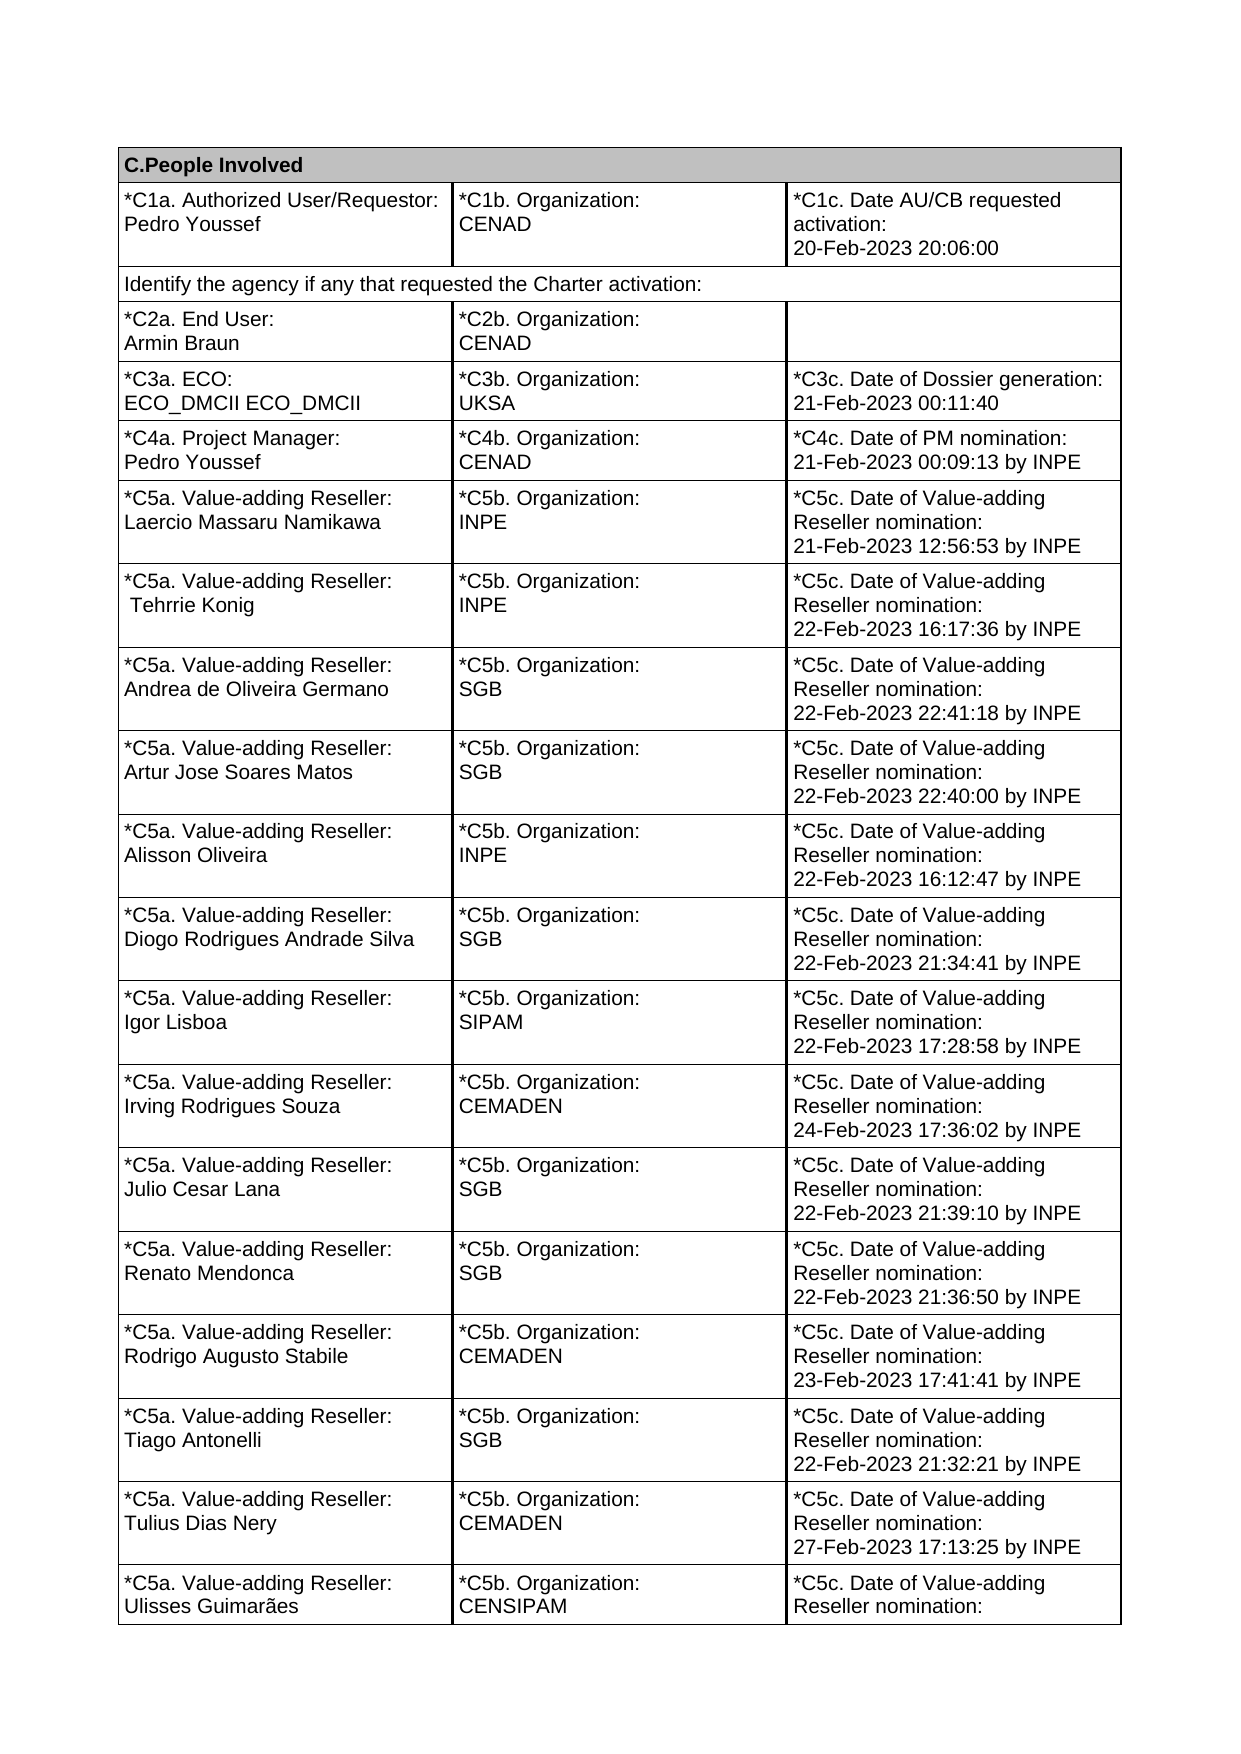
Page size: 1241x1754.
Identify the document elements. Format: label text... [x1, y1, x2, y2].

table_cell *C5a. Value-adding Reseller: Igor Lisboa [119, 981, 451, 1064]
table_cell *C2b. Organization: CENAD [454, 302, 785, 361]
table_header C.People Involved [119, 148, 1120, 182]
table_cell *C5c. Date of Value-adding Reseller nomination: 27-Feb-2023 17:13:25 by INPE [788, 1482, 1120, 1564]
table_cell *C5b. Organization: INPE [454, 564, 785, 647]
table_cell *C5b. Organization: CEMADEN [454, 1315, 785, 1398]
table_cell *C5c. Date of Value-adding Reseller nomination: 22-Feb-2023 21:34:41 by INPE [788, 898, 1120, 980]
table_cell *C5b. Organization: SGB [454, 1232, 785, 1314]
table_cell *C5c. Date of Value-adding Reseller nomination: 23-Feb-2023 17:41:41 by INPE [788, 1315, 1120, 1398]
table_cell *C5b. Organization: SGB [454, 731, 785, 814]
table_cell *C5a. Value-adding Reseller: Irving Rodrigues Souza [119, 1065, 451, 1147]
table_cell *C5a. Value-adding Reseller: Tehrrie Konig [119, 564, 451, 647]
table_cell *C5b. Organization: SGB [454, 1399, 785, 1481]
table_cell *C5b. Organization: INPE [454, 815, 785, 897]
table_cell [788, 302, 1120, 361]
table_cell *C5b. Organization: SGB [454, 648, 785, 730]
table_cell *C4b. Organization: CENAD [454, 421, 785, 480]
table_cell *C5b. Organization: SGB [454, 898, 785, 980]
table_cell *C4a. Project Manager: Pedro Youssef [119, 421, 451, 480]
table_cell *C5b. Organization: CEMADEN [454, 1482, 785, 1564]
table_cell *C5a. Value-adding Reseller: Rodrigo Augusto Stabile [119, 1315, 451, 1398]
table_cell *C1a. Authorized User/Requestor: Pedro Youssef [119, 183, 451, 266]
table_cell *C5a. Value-adding Reseller: Tulius Dias Nery [119, 1482, 451, 1564]
table_cell *C5a. Value-adding Reseller: Tiago Antonelli [119, 1399, 451, 1481]
table_cell *C4c. Date of PM nomination: 21-Feb-2023 00:09:13 by INPE [788, 421, 1120, 480]
table_cell *C5c. Date of Value-adding Reseller nomination: 22-Feb-2023 16:17:36 by INPE [788, 564, 1120, 647]
table_cell *C3a. ECO: ECO_DMCII ECO_DMCII [119, 362, 451, 420]
table_cell *C5a. Value-adding Reseller: Renato Mendonca [119, 1232, 451, 1314]
table_cell *C5b. Organization: CEMADEN [454, 1065, 785, 1147]
table_cell *C5c. Date of Value-adding Reseller nomination: 22-Feb-2023 21:32:21 by INPE [788, 1399, 1120, 1481]
table_cell *C5a. Value-adding Reseller: Diogo Rodrigues Andrade Silva [119, 898, 451, 980]
table_cell *C1b. Organization: CENAD [454, 183, 785, 266]
table_cell *C3b. Organization: UKSA [454, 362, 785, 420]
table_cell *C5a. Value-adding Reseller: Julio Cesar Lana [119, 1148, 451, 1231]
table_cell *C5c. Date of Value-adding Reseller nomination: 22-Feb-2023 16:12:47 by INPE [788, 815, 1120, 897]
table_cell *C5a. Value-adding Reseller: Alisson Oliveira [119, 815, 451, 897]
table_cell *C3c. Date of Dossier generation: 21-Feb-2023 00:11:40 [788, 362, 1120, 420]
table_cell *C5c. Date of Value-adding Reseller nomination: 24-Feb-2023 17:36:02 by INPE [788, 1065, 1120, 1147]
table_cell Identify the agency if any that requested the Charter activation: [119, 267, 1120, 301]
table_cell *C5a. Value-adding Reseller: Ulisses Guimarães [119, 1565, 451, 1624]
table_cell *C5b. Organization: INPE [454, 481, 785, 563]
table_cell *C5c. Date of Value-adding Reseller nomination: 22-Feb-2023 22:41:18 by INPE [788, 648, 1120, 730]
table_cell *C5b. Organization: CENSIPAM [454, 1565, 785, 1624]
table_cell *C5c. Date of Value-adding Reseller nomination: 22-Feb-2023 22:40:00 by INPE [788, 731, 1120, 814]
table_cell *C5c. Date of Value-adding Reseller nomination: 22-Feb-2023 21:36:50 by INPE [788, 1232, 1120, 1314]
table_cell *C5b. Organization: SIPAM [454, 981, 785, 1064]
table_cell *C5a. Value-adding Reseller: Artur Jose Soares Matos [119, 731, 451, 814]
table_cell *C5a. Value-adding Reseller: Laercio Massaru Namikawa [119, 481, 451, 563]
table_cell *C5c. Date of Value-adding Reseller nomination: 22-Feb-2023 21:39:10 by INPE [788, 1148, 1120, 1231]
table_cell *C1c. Date AU/CB requested activation: 20-Feb-2023 20:06:00 [788, 183, 1120, 266]
table_cell *C5c. Date of Value-adding Reseller nomination: [788, 1565, 1120, 1624]
table_cell *C2a. End User: Armin Braun [119, 302, 451, 361]
table_cell *C5c. Date of Value-adding Reseller nomination: 22-Feb-2023 17:28:58 by INPE [788, 981, 1120, 1064]
table_cell *C5b. Organization: SGB [454, 1148, 785, 1231]
table_cell *C5c. Date of Value-adding Reseller nomination: 21-Feb-2023 12:56:53 by INPE [788, 481, 1120, 563]
table_cell *C5a. Value-adding Reseller: Andrea de Oliveira Germano [119, 648, 451, 730]
